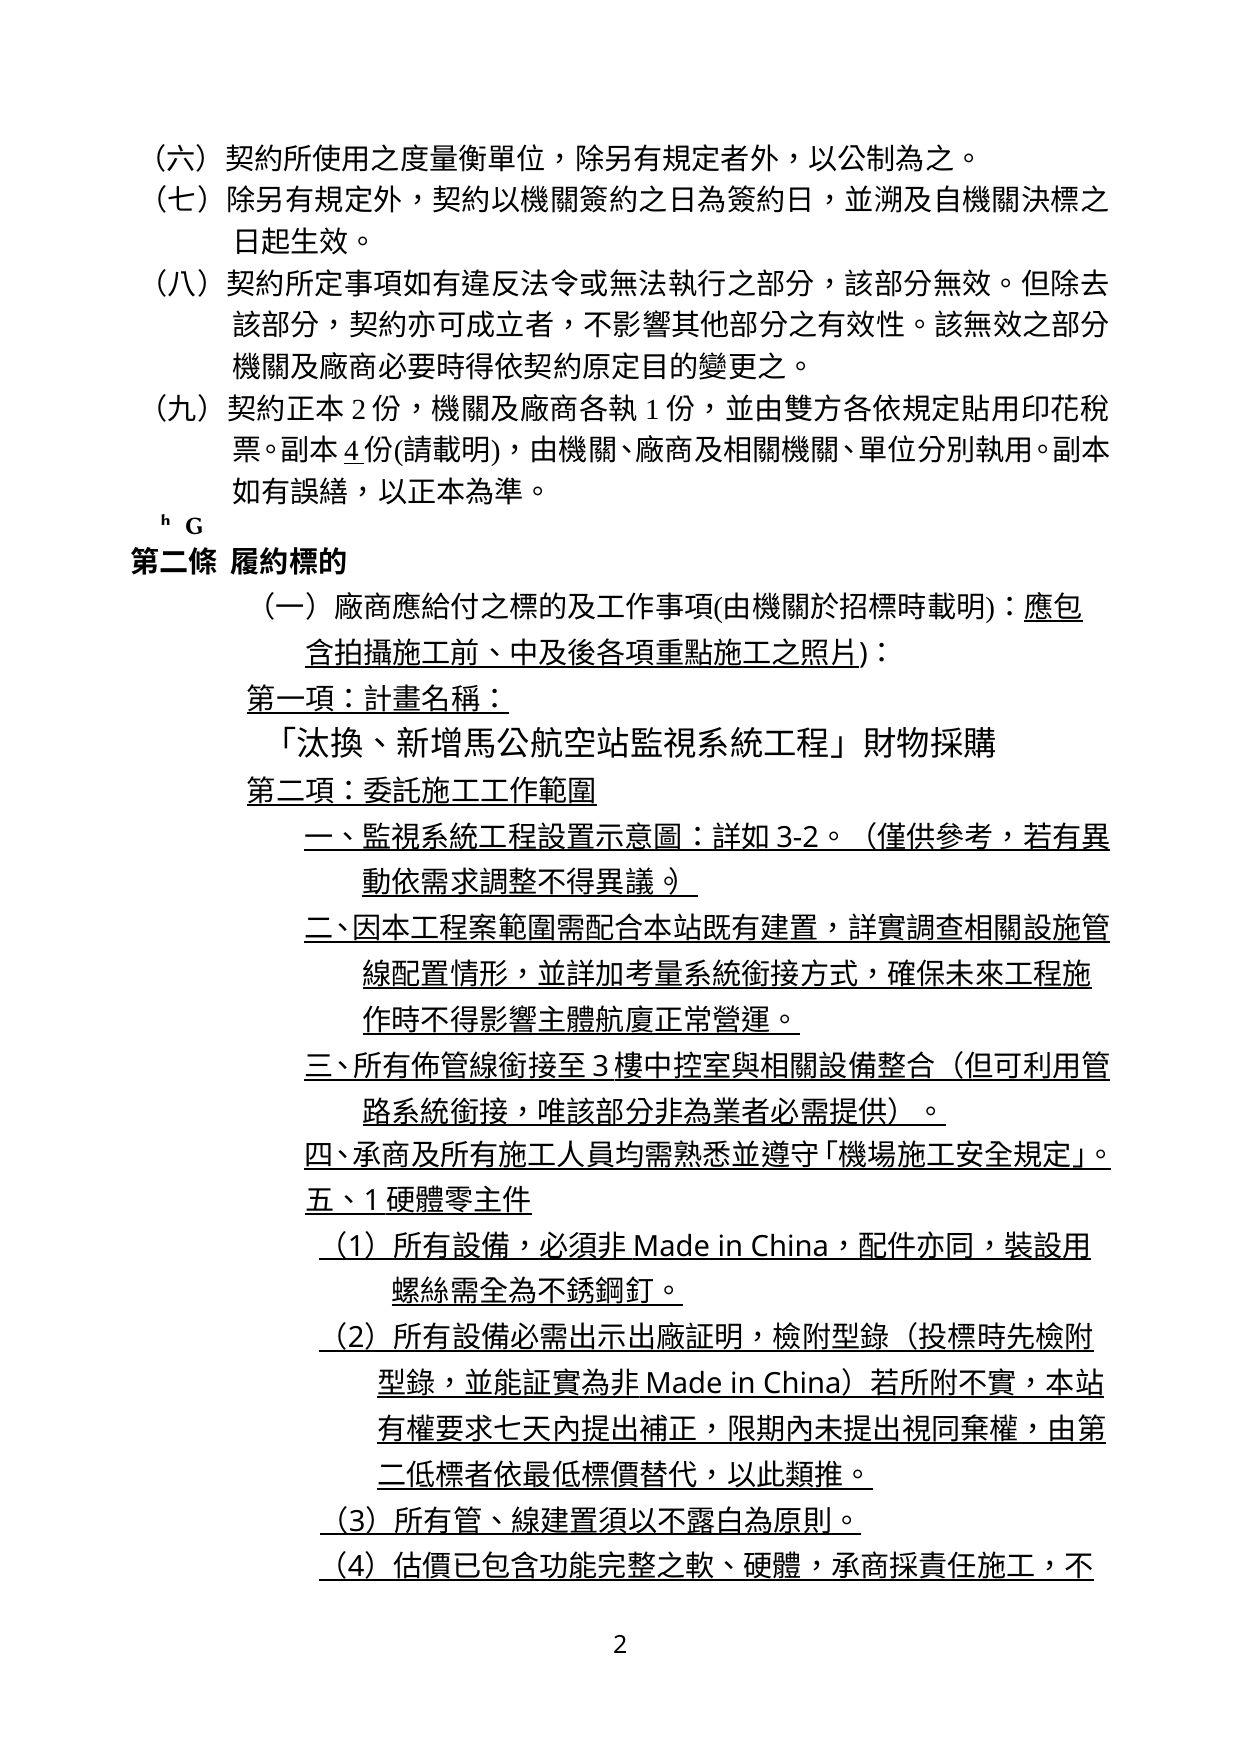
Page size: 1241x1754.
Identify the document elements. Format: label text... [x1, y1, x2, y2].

text （七）除另有規定外，契約以機關簽約之日為簽約日，並溯及自機關決標之日起生效。 [130, 177, 1110, 261]
text （2）所有設備必需出示出廠証明，檢附型錄（投標時先檢附型錄，並能証實為非Made in China）若所附不實，本站有權要求七天內提出補正，限期內未提出視同棄權，由第二低標者依最低標價替代，以此類推。 [318, 1311, 1110, 1494]
text 第二項：委託施工工作範圍 [130, 764, 1110, 810]
text （4）估價已包含功能完整之軟、硬體，承商採責任施工，不 [318, 1540, 1110, 1586]
text （1）所有設備，必須非Made in China，配件亦同，裝設用螺絲需全為不銹鋼釘。 [318, 1219, 1110, 1311]
text 五、1硬體零主件 [130, 1173, 1110, 1219]
text 第二條 履約標的 [130, 539, 1110, 581]
text 線配置情形，並詳加考量系統銜接方式，確保未來工程施作時不得影響主體航廈正常營運。 [304, 943, 1110, 1039]
text （3）所有管、線建置須以不露白為原則。 [130, 1494, 1110, 1540]
text 路系統銜接，唯該部分非為業者必需提供）。 [304, 1081, 1110, 1131]
text 二、因本工程案範圍需配合本站既有建置，詳實調查相關設施管 [304, 902, 1110, 941]
text （一）廠商應給付之標的及工作事項(由機關於招標時載明)：應包含拍攝施工前、中及後各項重點施工之照片)： [246, 581, 1110, 673]
text 四、承商及所有施工人員均需熟悉並遵守「機場施工安全規定」。 [304, 1131, 1110, 1168]
text  [159, 511, 1110, 539]
text （九）契約正本2份，機關及廠商各執1份，並由雙方各依規定貼用印花稅票。副本4份(請載明)，由機關、廠商及相關機關、單位分別執用。副本如有誤繕，以正本為準。 [130, 386, 1110, 511]
text 「汰換、新增馬公航空站監視系統工程」財物採購 [130, 719, 1110, 764]
text （八）契約所定事項如有違反法令或無法執行之部分，該部分無效。但除去該部分，契約亦可成立者，不影響其他部分之有效性。該無效之部分，機關及廠商必要時得依契約原定目的變更之。 [130, 261, 1110, 386]
text 動依需求調整不得異議。） [304, 851, 1110, 902]
text 一、監視系統工程設置示意圖：詳如3-2。（僅供參考，若有異 [304, 810, 1110, 849]
text 三、所有佈管線銜接至3樓中控室與相關設備整合（但可利用管 [304, 1039, 1110, 1079]
text （六）契約所使用之度量衡單位，除另有規定者外，以公制為之。 [130, 136, 1110, 177]
text 第一項：計畫名稱： [217, 673, 1110, 719]
